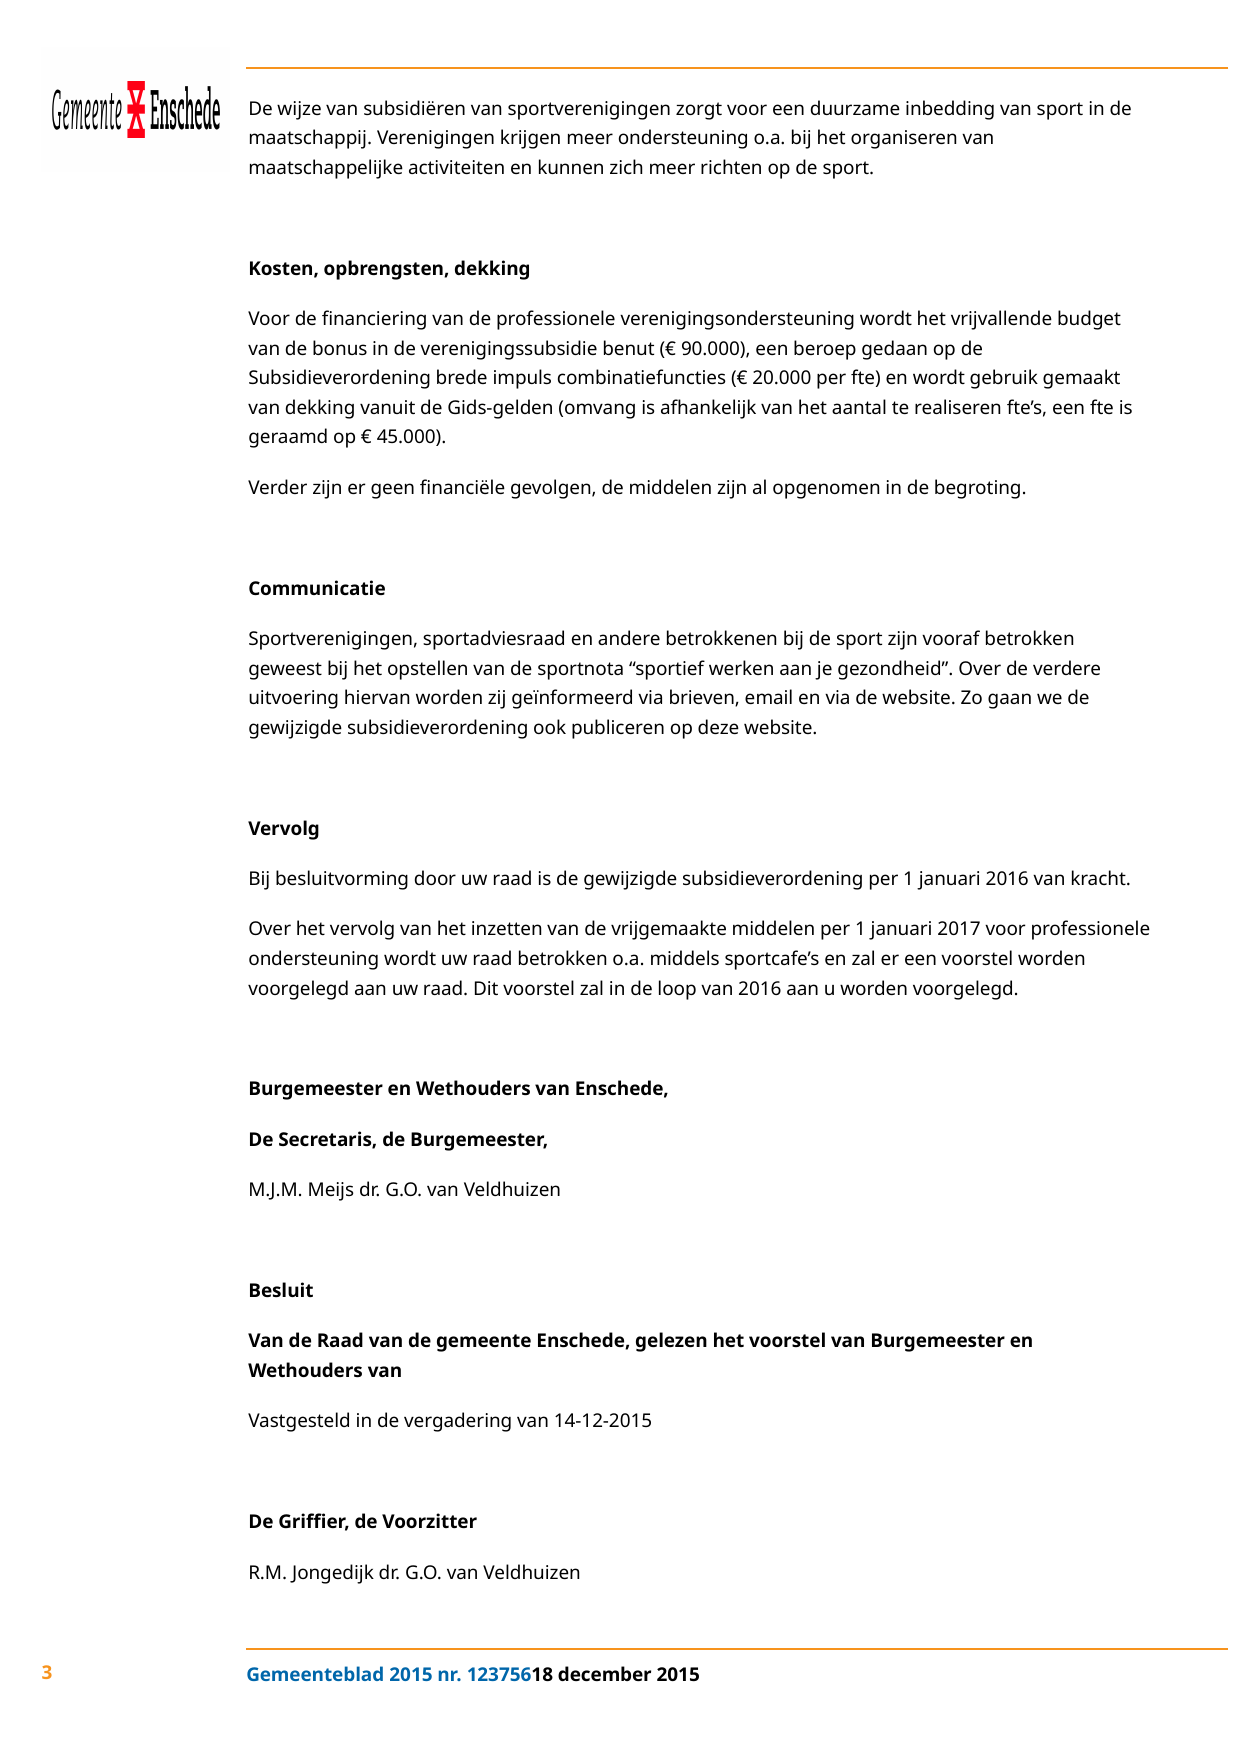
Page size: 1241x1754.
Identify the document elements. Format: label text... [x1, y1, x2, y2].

text Bij besluitvorming door uw raad is de gewijzigde subsidieverordening per 1 januari 2016 van kracht. [248, 865, 1152, 891]
text Over het vervolg van het inzetten van de vrijgemaakte middelen per 1 januari 2017 voor professionele ondersteuning wordt uw raad betrokken o.a. middels sportcafe’s en zal er een voorstel worden voorgelegd aan uw raad. Dit voorstel zal in de loop van 2016 aan u worden voorgelegd. [248, 916, 1152, 1001]
text Kosten, opbrengsten, dekking [248, 255, 1152, 281]
text Van de Raad van de gemeente Enschede, gelezen het voorstel van Burgemeester en Wethouders van [248, 1328, 1152, 1383]
text Besluit [248, 1277, 1152, 1303]
text Sportverenigingen, sportadviesraad en andere betrokkenen bij de sport zijn vooraf betrokken geweest bij het opstellen van de sportnota “sportief werken aan je gezondheid”. Over de verdere uitvoering hiervan worden zij geïnformeerd via brieven, email en via de website. Zo gaan we de gewijzigde subsidieverordening ook publiceren op deze website. [248, 625, 1152, 740]
text De Griffier, de Voorzitter [248, 1508, 1152, 1534]
text Vastgesteld in de vergadering van 14-12-2015 [248, 1408, 1152, 1433]
text Voor de financiering van de professionele verenigingsondersteuning wordt het vrijvallende budget van de bonus in de verenigingssubsidie benut (€ 90.000), een beroep gedaan op de Subsidieverordening brede impuls combinatiefuncties (€ 20.000 per fte) en wordt gebruik gemaakt van dekking vanuit de Gids-gelden (omvang is afhankelijk van het aantal te realiseren fte’s, een fte is geraamd op € 45.000). [248, 305, 1152, 449]
text M.J.M. Meijs dr. G.O. van Veldhuizen [248, 1176, 1152, 1202]
text De wijze van subsidiëren van sportverenigingen zorgt voor een duurzame inbedding van sport in de maatschappij. Verenigingen krijgen meer ondersteuning o.a. bij het organiseren van maatschappelijke activiteiten en kunnen zich meer richten op de sport. [248, 95, 1152, 180]
text R.M. Jongedijk dr. G.O. van Veldhuizen [248, 1559, 1152, 1585]
text Burgemeester en Wethouders van Enschede, [248, 1076, 1152, 1101]
text Communicatie [248, 575, 1152, 601]
text Verder zijn er geen financiële gevolgen, de middelen zijn al opgenomen in de begroting. [248, 474, 1152, 500]
text De Secretaris, de Burgemeester, [248, 1126, 1152, 1152]
picture [41, 47, 231, 172]
text Vervolg [248, 815, 1152, 841]
